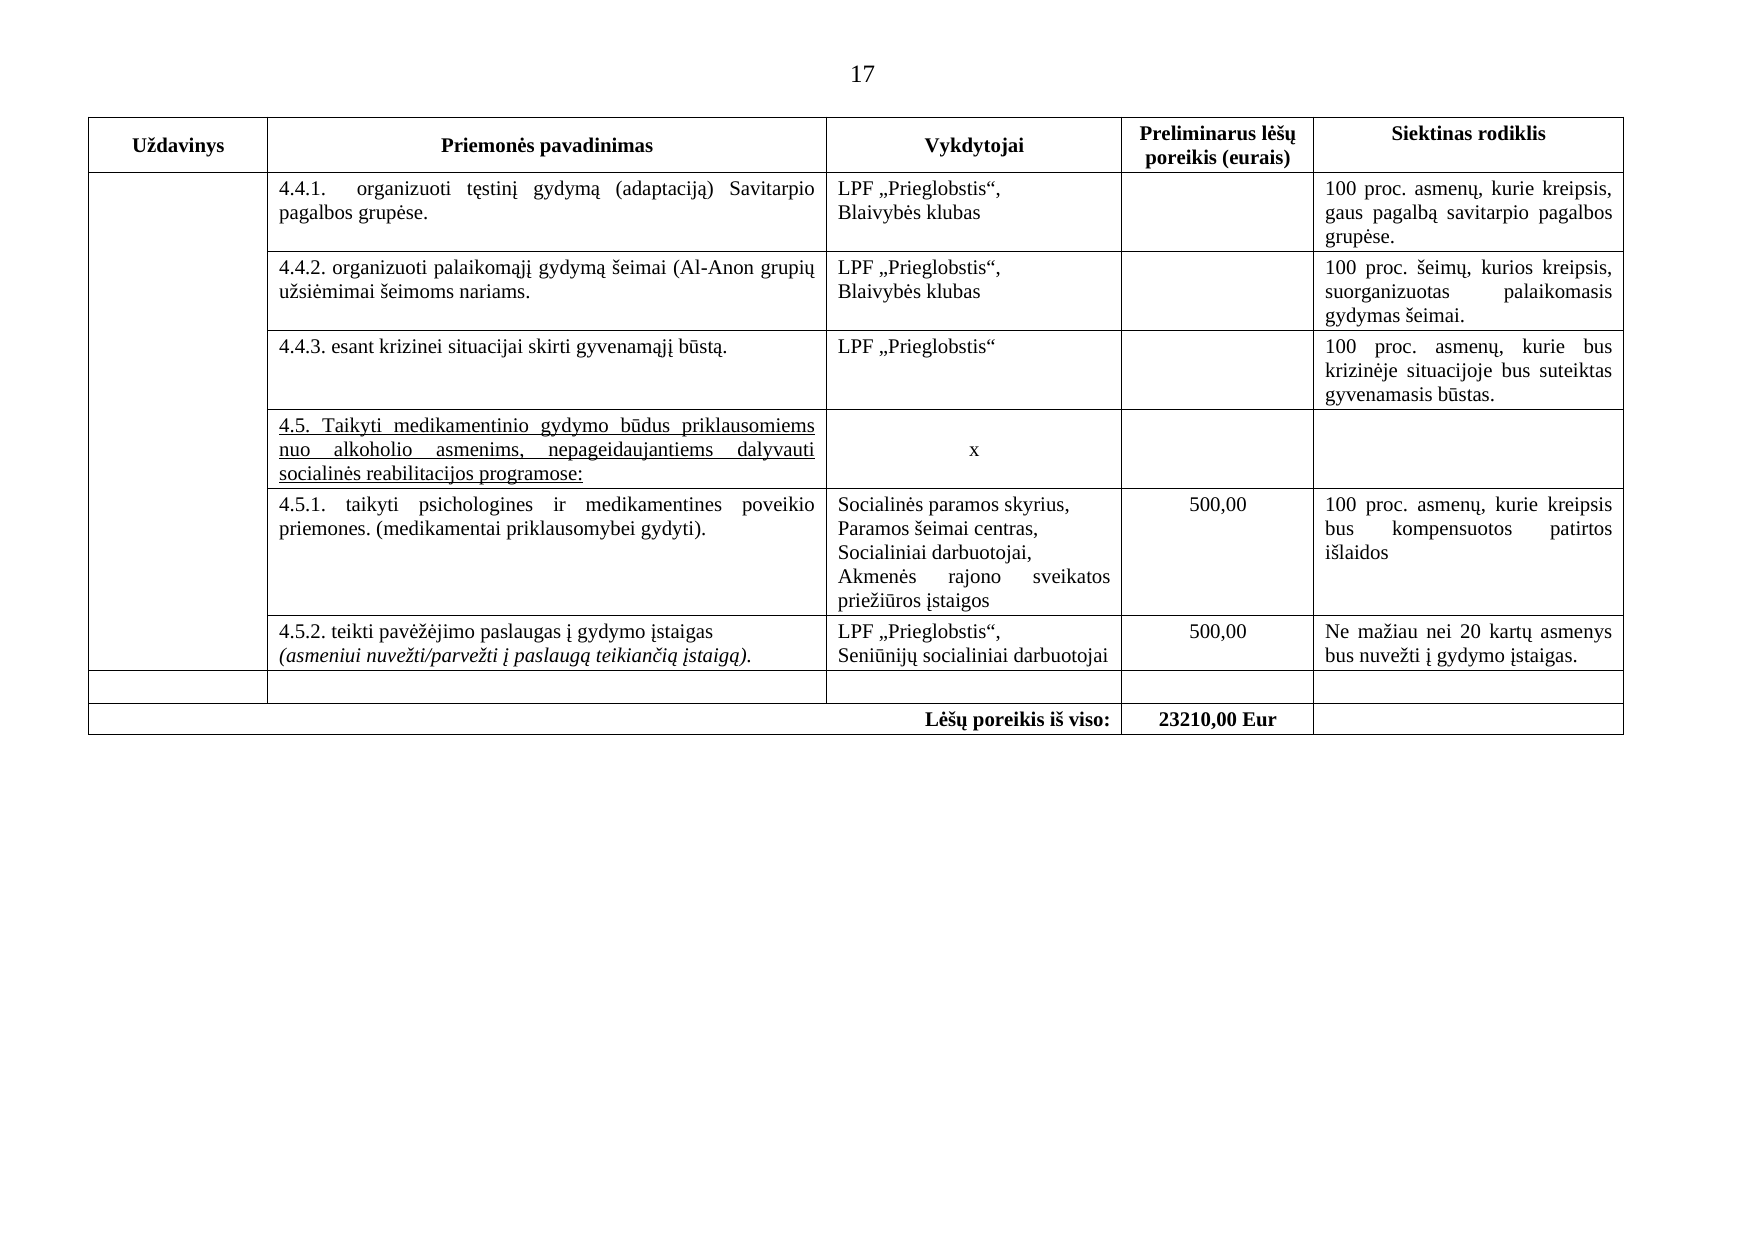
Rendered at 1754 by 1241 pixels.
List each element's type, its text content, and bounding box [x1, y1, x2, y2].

table_cell Socialinės paramos skyrius, Paramos šeimai centras, Socialiniai darbuotojai, Akmenės rajono sveikatos priežiūros įstaigos [827, 489, 1121, 615]
table_cell [1122, 252, 1313, 330]
table_cell LPF „Prieglobstis“, Seniūnijų socialiniai darbuotojai [827, 616, 1121, 670]
table_cell [1122, 173, 1313, 251]
table_cell 100 proc. asmenų, kurie kreipsis, gaus pagalbą savitarpio pagalbos grupėse. [1314, 173, 1623, 251]
table_header Priemonės pavadinimas [268, 118, 826, 172]
table_cell Ne mažiau nei 20 kartų asmenys bus nuvežti į gydymo įstaigas. [1314, 616, 1623, 670]
table_cell LPF „Prieglobstis“, Blaivybės klubas [827, 173, 1121, 251]
table_cell [89, 173, 267, 670]
table_cell LPF „Prieglobstis“, Blaivybės klubas [827, 252, 1121, 330]
table_cell 100 proc. asmenų, kurie kreipsis bus kompensuotos patirtos išlaidos [1314, 489, 1623, 615]
table_cell 4.5. Taikyti medikamentinio gydymo būdus priklausomiems nuo alkoholio asmenims, nepageidaujantiems dalyvauti socialinės reabilitacijos programose: [268, 410, 826, 488]
table_header Vykdytojai [827, 118, 1121, 172]
table_cell 23210,00 Eur [1122, 704, 1313, 733]
table_cell [1314, 671, 1623, 703]
table_cell x [827, 410, 1121, 488]
table_cell [268, 671, 826, 703]
table_header Siektinas rodiklis [1314, 118, 1623, 172]
table_header Preliminarus lėšų poreikis (eurais) [1122, 118, 1313, 172]
table_cell 4.5.2. teikti pavėžėjimo paslaugas į gydymo įstaigas (asmeniui nuvežti/parvežti į paslaugą teikiančią įstaigą). [268, 616, 826, 670]
table_cell LPF „Prieglobstis“ [827, 331, 1121, 409]
table_cell 100 proc. šeimų, kurios kreipsis, suorganizuotas palaikomasis gydymas šeimai. [1314, 252, 1623, 330]
table_cell Lėšų poreikis iš viso: [89, 704, 1121, 733]
table_cell 4.4.1. organizuoti tęstinį gydymą (adaptaciją) Savitarpio pagalbos grupėse. [268, 173, 826, 251]
table_cell 4.4.3. esant krizinei situacijai skirti gyvenamąjį būstą. [268, 331, 826, 409]
table_cell [1122, 671, 1313, 703]
table_cell [827, 671, 1121, 703]
table_cell 500,00 [1122, 616, 1313, 670]
table_cell 500,00 [1122, 489, 1313, 615]
table_cell [1122, 331, 1313, 409]
table_cell [1314, 410, 1623, 488]
table_cell [89, 671, 267, 703]
table_cell [1314, 704, 1623, 733]
table_cell [1122, 410, 1313, 488]
table_cell 100 proc. asmenų, kurie bus krizinėje situacijoje bus suteiktas gyvenamasis būstas. [1314, 331, 1623, 409]
table_cell 4.4.2. organizuoti palaikomąjį gydymą šeimai (Al-Anon grupių užsiėmimai šeimoms nariams. [268, 252, 826, 330]
table_cell 4.5.1. taikyti psichologines ir medikamentines poveikio priemones. (medikamentai priklausomybei gydyti). [268, 489, 826, 615]
table_header Uždavinys [89, 118, 267, 172]
